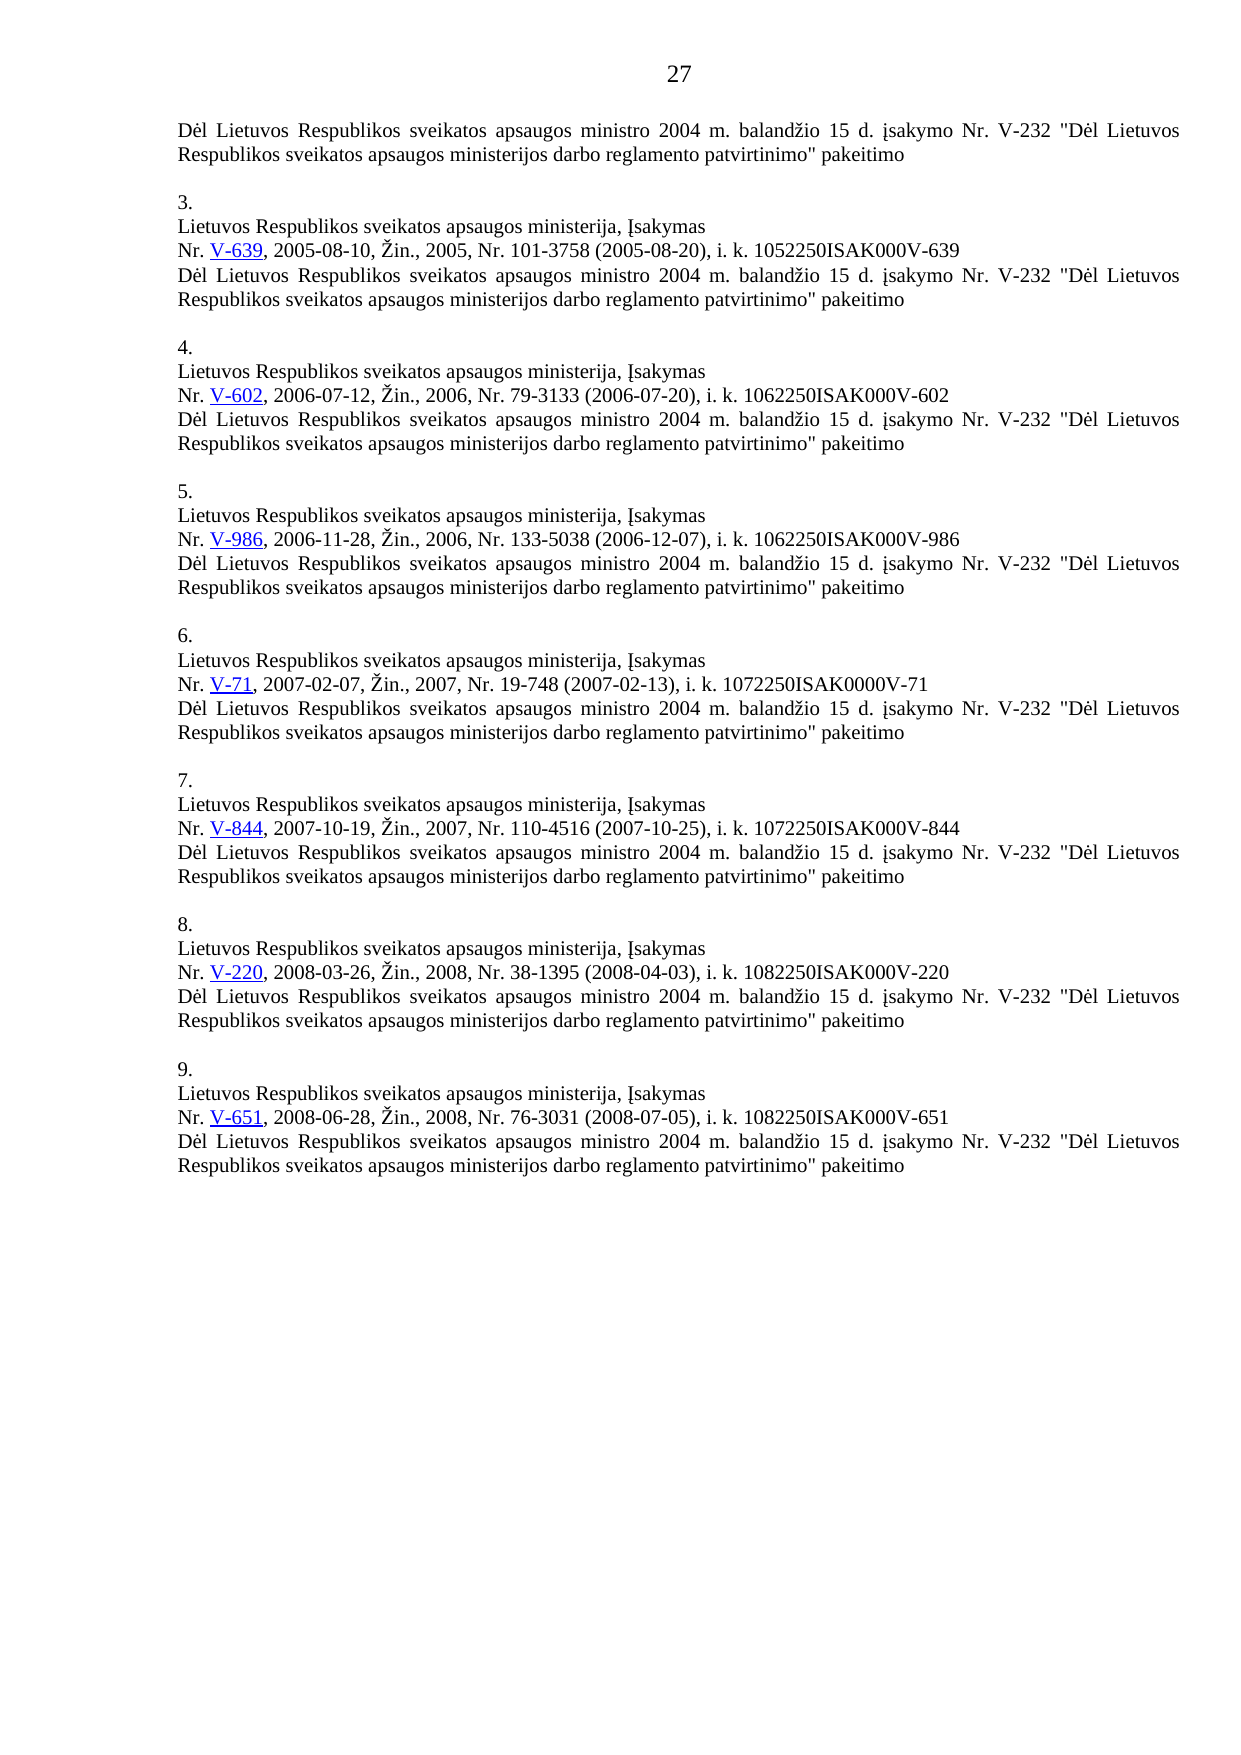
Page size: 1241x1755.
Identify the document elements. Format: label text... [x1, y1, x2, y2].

text 8. [177, 912, 1181, 936]
text 9. [177, 1057, 1181, 1081]
text Lietuvos Respublikos sveikatos apsaugos ministerija, Įsakymas [177, 647, 1181, 672]
text Dėl Lietuvos Respublikos sveikatos apsaugos ministro 2004 m. balandžio 15 d. įsakymo Nr. V-232 "Dėl Lietuvos Respublikos sveikatos apsaugos ministerijos darbo reglamento patvirtinimo" pakeitimo [177, 984, 1181, 1032]
text Nr. V-639, 2005-08-10, Žin., 2005, Nr. 101-3758 (2005-08-20), i. k. 1052250ISAK000V-639 [177, 238, 1181, 262]
text Lietuvos Respublikos sveikatos apsaugos ministerija, Įsakymas [177, 503, 1181, 527]
text Nr. V-71, 2007-02-07, Žin., 2007, Nr. 19-748 (2007-02-13), i. k. 1072250ISAK0000V-71 [177, 672, 1181, 696]
text Lietuvos Respublikos sveikatos apsaugos ministerija, Įsakymas [177, 214, 1181, 238]
text Lietuvos Respublikos sveikatos apsaugos ministerija, Įsakymas [177, 359, 1181, 383]
text 7. [177, 768, 1181, 792]
text Nr. V-602, 2006-07-12, Žin., 2006, Nr. 79-3133 (2006-07-20), i. k. 1062250ISAK000V-602 [177, 383, 1181, 407]
text Dėl Lietuvos Respublikos sveikatos apsaugos ministro 2004 m. balandžio 15 d. įsakymo Nr. V-232 "Dėl Lietuvos Respublikos sveikatos apsaugos ministerijos darbo reglamento patvirtinimo" pakeitimo [177, 551, 1181, 599]
text Nr. V-986, 2006-11-28, Žin., 2006, Nr. 133-5038 (2006-12-07), i. k. 1062250ISAK000V-986 [177, 527, 1181, 551]
text 3. [177, 190, 1181, 214]
text Dėl Lietuvos Respublikos sveikatos apsaugos ministro 2004 m. balandžio 15 d. įsakymo Nr. V-232 "Dėl Lietuvos Respublikos sveikatos apsaugos ministerijos darbo reglamento patvirtinimo" pakeitimo [177, 262, 1181, 311]
text Nr. V-651, 2008-06-28, Žin., 2008, Nr. 76-3031 (2008-07-05), i. k. 1082250ISAK000V-651 [177, 1105, 1181, 1129]
text Dėl Lietuvos Respublikos sveikatos apsaugos ministro 2004 m. balandžio 15 d. įsakymo Nr. V-232 "Dėl Lietuvos Respublikos sveikatos apsaugos ministerijos darbo reglamento patvirtinimo" pakeitimo [177, 407, 1181, 455]
text Dėl Lietuvos Respublikos sveikatos apsaugos ministro 2004 m. balandžio 15 d. įsakymo Nr. V-232 "Dėl Lietuvos Respublikos sveikatos apsaugos ministerijos darbo reglamento patvirtinimo" pakeitimo [177, 696, 1181, 744]
text Nr. V-220, 2008-03-26, Žin., 2008, Nr. 38-1395 (2008-04-03), i. k. 1082250ISAK000V-220 [177, 960, 1181, 984]
text Dėl Lietuvos Respublikos sveikatos apsaugos ministro 2004 m. balandžio 15 d. įsakymo Nr. V-232 "Dėl Lietuvos Respublikos sveikatos apsaugos ministerijos darbo reglamento patvirtinimo" pakeitimo [177, 840, 1181, 888]
text Lietuvos Respublikos sveikatos apsaugos ministerija, Įsakymas [177, 792, 1181, 816]
text Dėl Lietuvos Respublikos sveikatos apsaugos ministro 2004 m. balandžio 15 d. įsakymo Nr. V-232 "Dėl Lietuvos Respublikos sveikatos apsaugos ministerijos darbo reglamento patvirtinimo" pakeitimo [177, 1129, 1181, 1177]
text Lietuvos Respublikos sveikatos apsaugos ministerija, Įsakymas [177, 936, 1181, 960]
text Nr. V-844, 2007-10-19, Žin., 2007, Nr. 110-4516 (2007-10-25), i. k. 1072250ISAK000V-844 [177, 816, 1181, 840]
text 4. [177, 335, 1181, 359]
text Lietuvos Respublikos sveikatos apsaugos ministerija, Įsakymas [177, 1081, 1181, 1105]
text 6. [177, 623, 1181, 647]
text Dėl Lietuvos Respublikos sveikatos apsaugos ministro 2004 m. balandžio 15 d. įsakymo Nr. V-232 "Dėl Lietuvos Respublikos sveikatos apsaugos ministerijos darbo reglamento patvirtinimo" pakeitimo [177, 118, 1181, 166]
text 5. [177, 479, 1181, 503]
